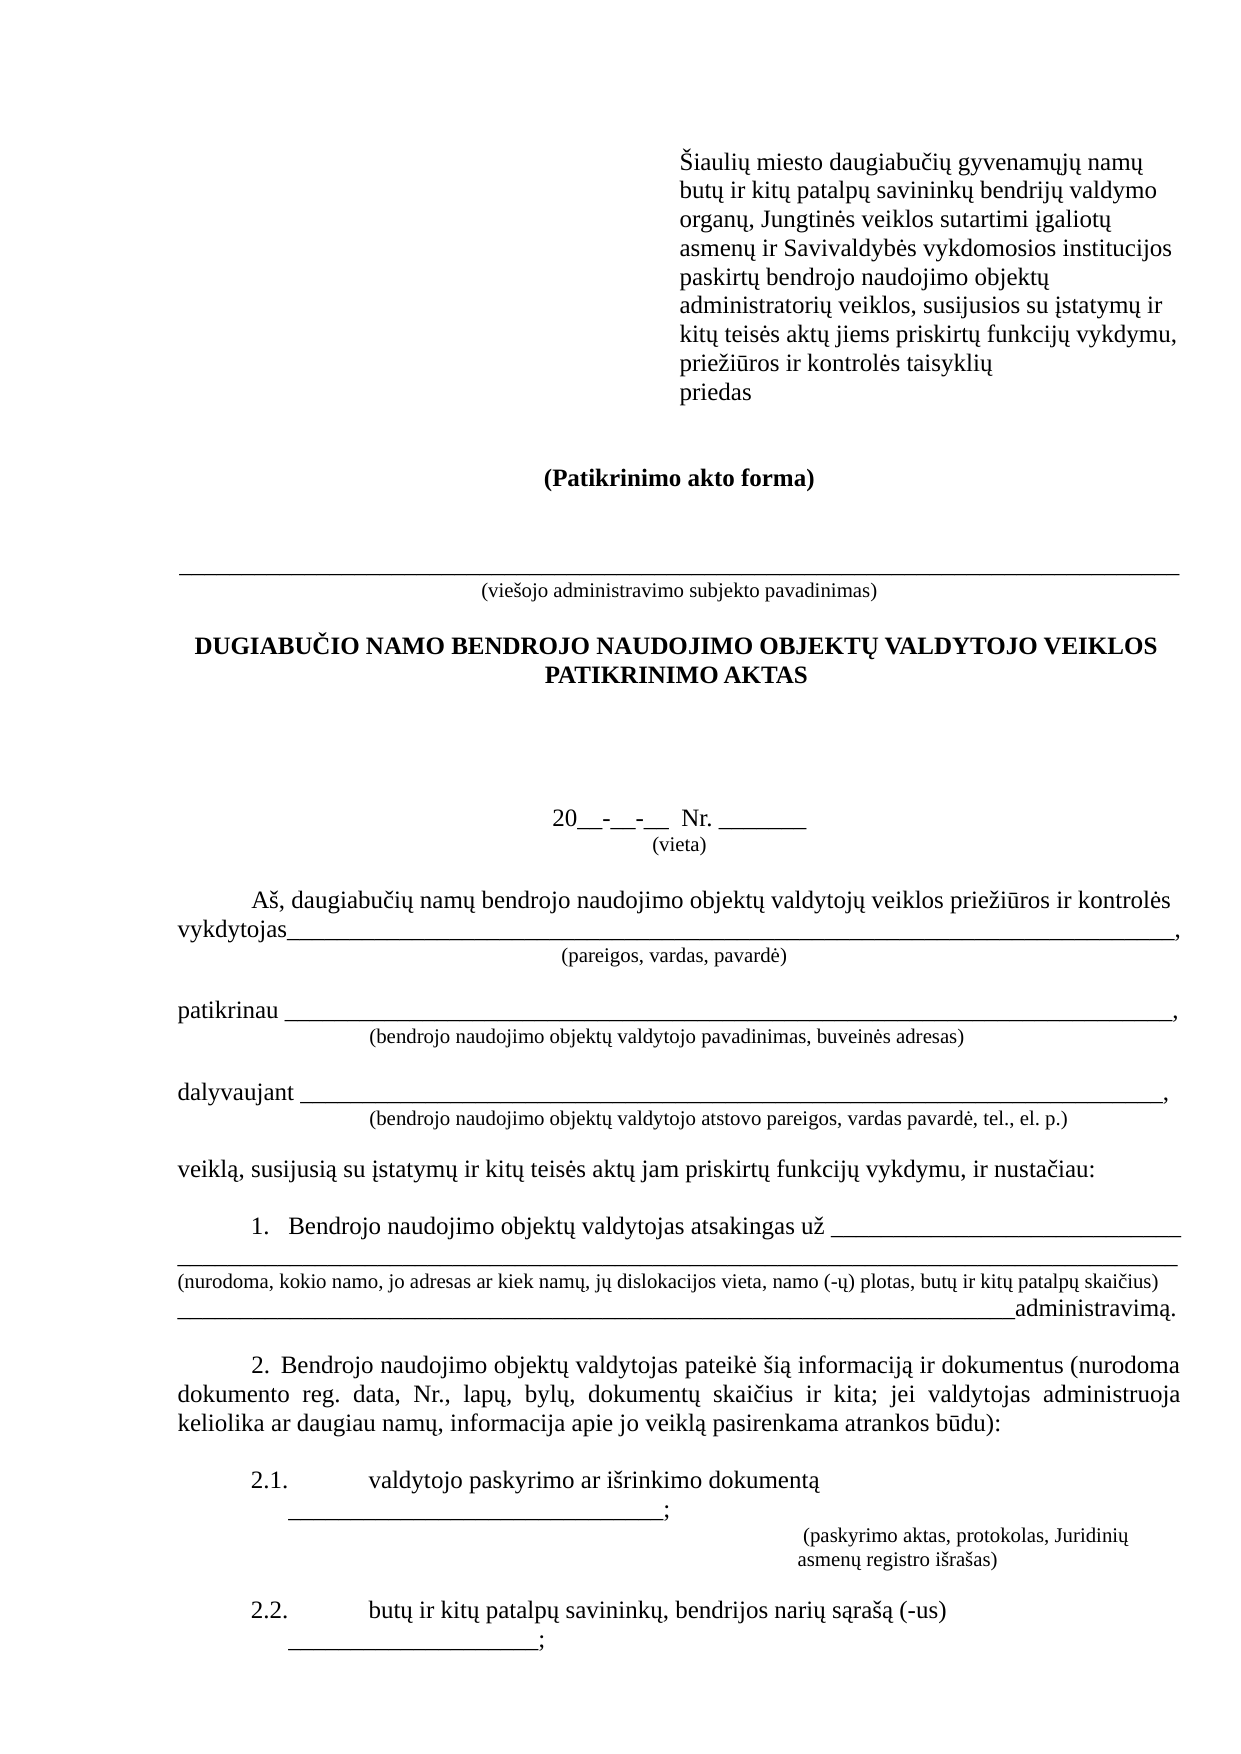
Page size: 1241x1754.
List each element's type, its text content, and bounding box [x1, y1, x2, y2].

text priedas [679, 377, 1181, 406]
text 2. Bendrojo naudojimo objektų valdytojas pateikė šią informaciją ir dokumentus (nurodoma dokumento reg. data, Nr., lapų, bylų, dokumentų skaičius ir kita; jei valdytojas administruoja keliolika ar daugiau namų, informacija apie jo veiklą pasirenkama atrankos būdu): [177, 1350, 1181, 1437]
text (paskyrimo aktas, protokolas, Juridinių [177, 1523, 1181, 1547]
text (pareigos, vardas, pavardė) [177, 942, 1181, 967]
text PATIKRINIMO AKTAS [177, 660, 1181, 688]
text administratorių veiklos, susijusios su įstatymų ir [679, 291, 1181, 319]
text Aš, daugiabučių namų bendrojo naudojimo objektų valdytojų veiklos priežiūros ir kontrolės [177, 885, 1181, 914]
text 20__-__-__ Nr. _______ [177, 803, 1181, 832]
text veiklą, susijusią su įstatymų ir kitų teisės aktų jam priskirtų funkcijų vykdymu, ir nustačiau: [177, 1154, 1181, 1182]
text DUGIABUČIO NAMO BENDROJO NAUDOJIMO OBJEKTŲ VALDYTOJO VEIKLOS [177, 631, 1181, 660]
text Šiaulių miesto daugiabučių gyvenamųjų namų [679, 147, 1181, 176]
text 2.2. butų ir kitų patalpų savininkų, bendrijos narių sąrašą (-us) ____________________; [251, 1595, 1181, 1652]
text asmenų ir Savivaldybės vykdomosios institucijos [679, 233, 1181, 262]
text butų ir kitų patalpų savininkų bendrijų valdymo organų, Jungtinės veiklos sutartimi įgaliotų [679, 176, 1181, 233]
text dalyvaujant _____________________________________________________________________, [177, 1077, 1181, 1106]
text 1. Bendrojo naudojimo objektų valdytojas atsakingas už ____________________________ [251, 1211, 1181, 1240]
text (nurodoma, kokio namo, jo adresas ar kiek namų, jų dislokacijos vieta, namo (-ų) plotas, butų ir kitų patalpų skaičius) [177, 1269, 1181, 1293]
text (viešojo administravimo subjekto pavadinimas) [177, 578, 1181, 602]
text ___________________________________________________________________administravimą. [177, 1293, 1181, 1322]
text (bendrojo naudojimo objektų valdytojo pavadinimas, buveinės adresas) [177, 1024, 1181, 1048]
text asmenų registro išrašas) [177, 1547, 1181, 1571]
text patikrinau _______________________________________________________________________, [177, 995, 1181, 1024]
text (Patikrinimo akto forma) [177, 463, 1181, 492]
text ________________________________________________________________________________ [177, 1240, 1181, 1269]
text kitų teisės aktų jiems priskirtų funkcijų vykdymu, [679, 319, 1181, 348]
text priežiūros ir kontrolės taisyklių [679, 348, 1181, 377]
text 2.1. valdytojo paskyrimo ar išrinkimo dokumentą ______________________________; [251, 1465, 1181, 1523]
text (vieta) [177, 832, 1181, 856]
text paskirtų bendrojo naudojimo objektų [679, 262, 1181, 291]
text (bendrojo naudojimo objektų valdytojo atstovo pareigos, vardas pavardė, tel., el. p.) [177, 1106, 1181, 1130]
text vykdytojas_______________________________________________________________________, [177, 914, 1181, 942]
text ________________________________________________________________________________ [177, 549, 1181, 578]
